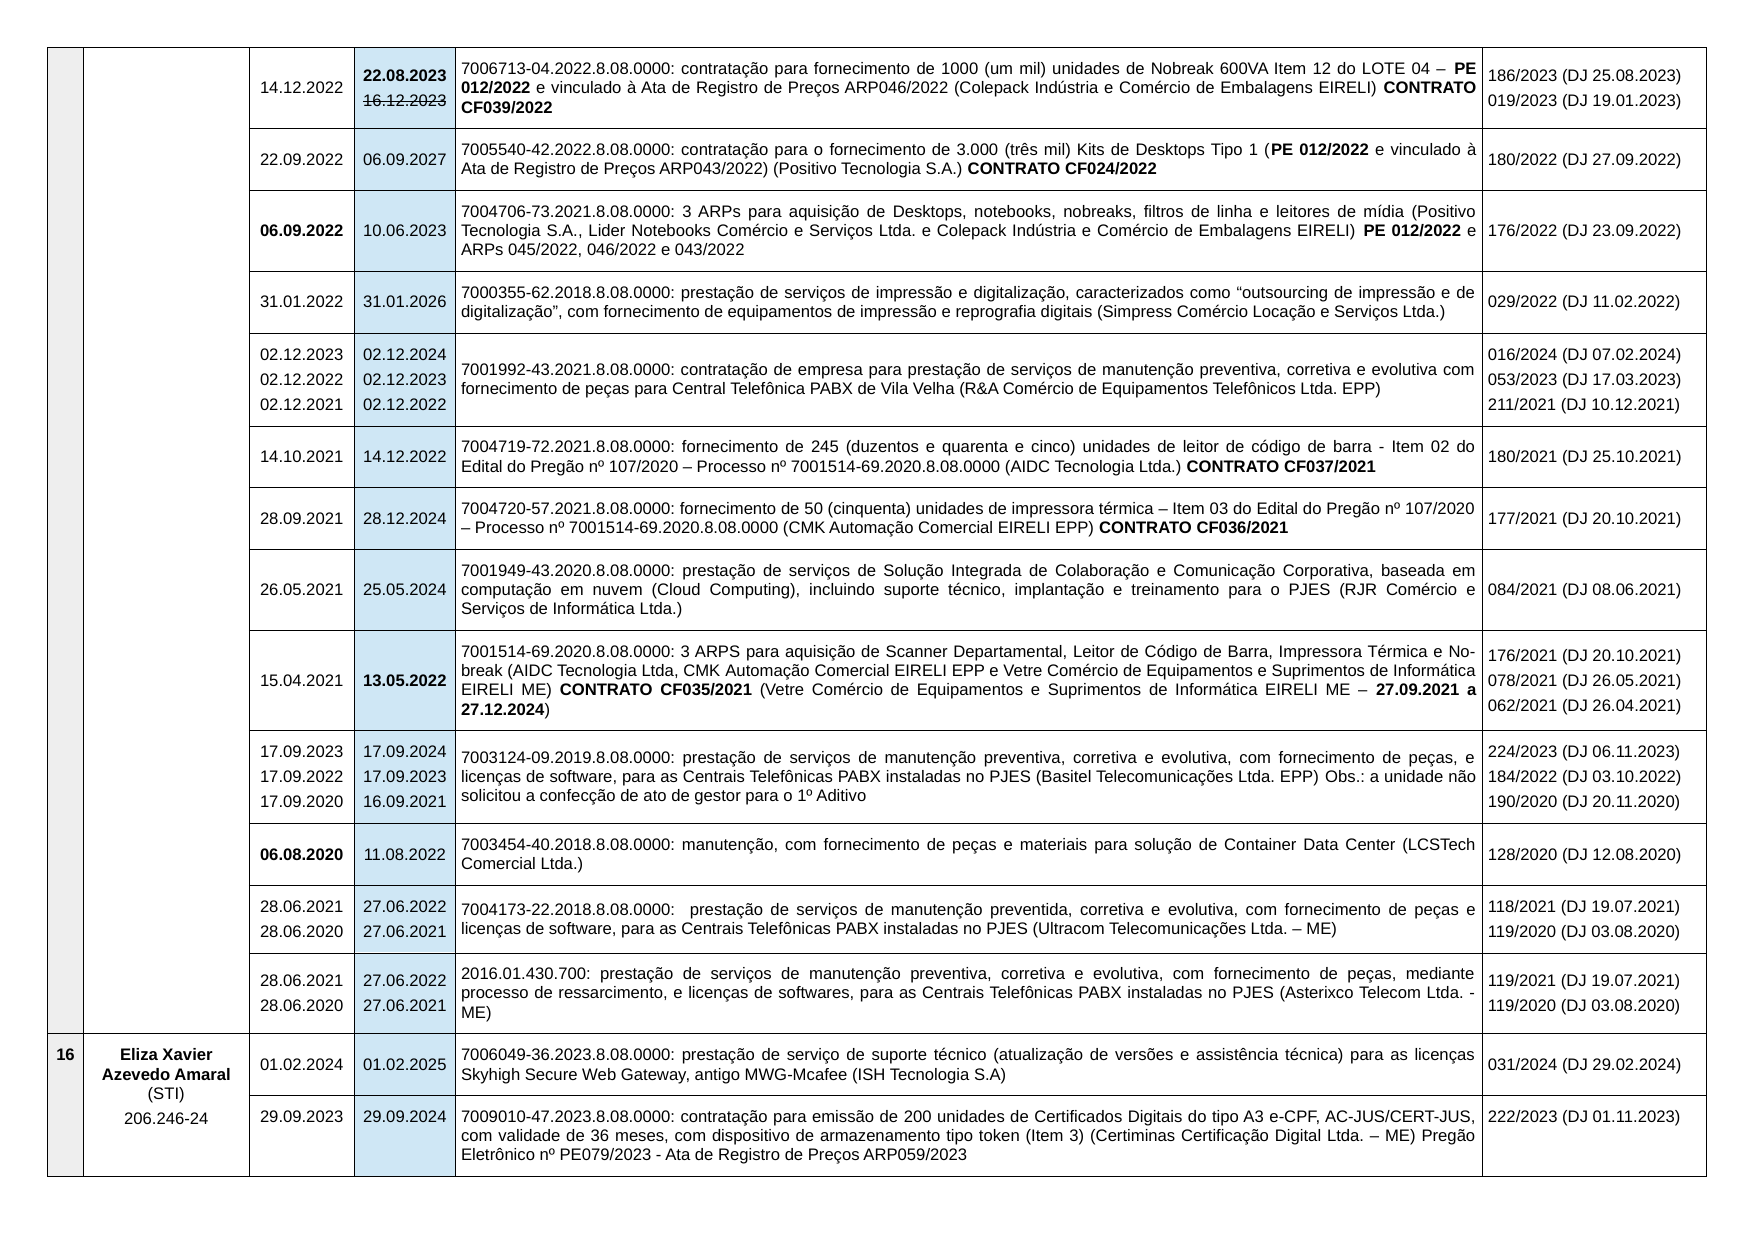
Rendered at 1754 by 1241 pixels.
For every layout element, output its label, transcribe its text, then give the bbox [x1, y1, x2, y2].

table_cell 180/2021 (DJ 25.10.2021) [1483, 427, 1706, 487]
table_cell 7004173-22.2018.8.08.0000: prestação de serviços de manutenção preventida, corretiva e evolutiva, com fornecimento de peças e licenças de software, para as Centrais Telefônicas PABX instaladas no PJES (Ultracom Telecomunicações Ltda. – ME) [456, 886, 1482, 952]
table_cell 119/2021 (DJ 19.07.2021) 119/2020 (DJ 03.08.2020) [1483, 954, 1706, 1033]
table_cell 029/2022 (DJ 11.02.2022) [1483, 272, 1706, 333]
table_cell 7001992-43.2021.8.08.0000: contratação de empresa para prestação de serviços de manutenção preventiva, corretiva e evolutiva com fornecimento de peças para Central Telefônica PABX de Vila Velha (R&A Comércio de Equipamentos Telefônicos Ltda. EPP) [456, 334, 1482, 426]
table_cell 176/2021 (DJ 20.10.2021) 078/2021 (DJ 26.05.2021) 062/2021 (DJ 26.04.2021) [1483, 631, 1706, 730]
table_cell 26.05.2021 [250, 550, 354, 630]
table_cell 29.09.2024 [355, 1096, 455, 1176]
table_cell 7001514-69.2020.8.08.0000: 3 ARPS para aquisição de Scanner Departamental, Leitor de Código de Barra, Impressora Térmica e No-break (AIDC Tecnologia Ltda, CMK Automação Comercial EIRELI EPP e Vetre Comércio de Equipamentos e Suprimentos de Informática EIRELI ME) CONTRATO CF035/2021 (Vetre Comércio de Equipamentos e Suprimentos de Informática EIRELI ME – 27.09.2021 a 27.12.2024) [456, 631, 1482, 730]
table_cell 27.06.2022 27.06.2021 [355, 954, 455, 1033]
table_cell 7006049-36.2023.8.08.0000: prestação de serviço de suporte técnico (atualização de versões e assistência técnica) para as licenças Skyhigh Secure Web Gateway, antigo MWG-Mcafee (ISH Tecnologia S.A) [456, 1034, 1482, 1095]
table_cell 13.05.2022 [355, 631, 455, 730]
table_cell [48, 48, 83, 1033]
table_cell 06.09.2022 [250, 191, 354, 271]
table_cell 29.09.2023 [250, 1096, 354, 1176]
table_cell 084/2021 (DJ 08.06.2021) [1483, 550, 1706, 630]
table_cell 118/2021 (DJ 19.07.2021) 119/2020 (DJ 03.08.2020) [1483, 886, 1706, 952]
table_cell 7000355-62.2018.8.08.0000: prestação de serviços de impressão e digitalização, caracterizados como “outsourcing de impressão e de digitalização”, com fornecimento de equipamentos de impressão e reprografia digitais (Simpress Comércio Locação e Serviços Ltda.) [456, 272, 1482, 333]
table_cell 7004720-57.2021.8.08.0000: fornecimento de 50 (cinquenta) unidades de impressora térmica – Item 03 do Edital do Pregão nº 107/2020 – Processo nº 7001514-69.2020.8.08.0000 (CMK Automação Comercial EIRELI EPP) CONTRATO CF036/2021 [456, 488, 1482, 549]
table_cell 02.12.2024 02.12.2023 02.12.2022 [355, 334, 455, 426]
table_cell 177/2021 (DJ 20.10.2021) [1483, 488, 1706, 549]
table_cell 7005540-42.2022.8.08.0000: contratação para o fornecimento de 3.000 (três mil) Kits de Desktops Tipo 1 (PE 012/2022 e vinculado à Ata de Registro de Preços ARP043/2022) (Positivo Tecnologia S.A.) CONTRATO CF024/2022 [456, 129, 1482, 190]
table_cell 31.01.2022 [250, 272, 354, 333]
table_cell 28.06.2021 28.06.2020 [250, 954, 354, 1033]
table_cell 02.12.2023 02.12.2022 02.12.2021 [250, 334, 354, 426]
table_cell 01.02.2024 [250, 1034, 354, 1095]
table_cell 06.09.2027 [355, 129, 455, 190]
table_cell Eliza Xavier Azevedo Amaral (STI) 206.246-24 [84, 1034, 249, 1176]
table_cell 7009010-47.2023.8.08.0000: contratação para emissão de 200 unidades de Certificados Digitais do tipo A3 e-CPF, AC-JUS/CERT-JUS, com validade de 36 meses, com dispositivo de armazenamento tipo token (Item 3) (Certiminas Certificação Digital Ltda. – ME) Pregão Eletrônico nº PE079/2023 - Ata de Registro de Preços ARP059/2023 [456, 1096, 1482, 1176]
table_cell 7001949-43.2020.8.08.0000: prestação de serviços de Solução Integrada de Colaboração e Comunicação Corporativa, baseada em computação em nuvem (Cloud Computing), incluindo suporte técnico, implantação e treinamento para o PJES (RJR Comércio e Serviços de Informática Ltda.) [456, 550, 1482, 630]
table_cell 224/2023 (DJ 06.11.2023) 184/2022 (DJ 03.10.2022) 190/2020 (DJ 20.11.2020) [1483, 731, 1706, 823]
table_cell 7004706-73.2021.8.08.0000: 3 ARPs para aquisição de Desktops, notebooks, nobreaks, filtros de linha e leitores de mídia (Positivo Tecnologia S.A., Lider Notebooks Comércio e Serviços Ltda. e Colepack Indústria e Comércio de Embalagens EIRELI) PE 012/2022 e ARPs 045/2022, 046/2022 e 043/2022 [456, 191, 1482, 271]
table_cell 7003124-09.2019.8.08.0000: prestação de serviços de manutenção preventiva, corretiva e evolutiva, com fornecimento de peças, e licenças de software, para as Centrais Telefônicas PABX instaladas no PJES (Basitel Telecomunicações Ltda. EPP) Obs.: a unidade não solicitou a confecção de ato de gestor para o 1º Aditivo [456, 731, 1482, 823]
table_cell 28.12.2024 [355, 488, 455, 549]
table_cell 01.02.2025 [355, 1034, 455, 1095]
table_cell 27.06.2022 27.06.2021 [355, 886, 455, 952]
table_cell 016/2024 (DJ 07.02.2024) 053/2023 (DJ 17.03.2023) 211/2021 (DJ 10.12.2021) [1483, 334, 1706, 426]
table_cell 10.06.2023 [355, 191, 455, 271]
table_cell 22.08.2023 16.12.2023 [355, 48, 455, 128]
table_cell 22.09.2022 [250, 129, 354, 190]
table_cell 031/2024 (DJ 29.02.2024) [1483, 1034, 1706, 1095]
table_cell 17.09.2023 17.09.2022 17.09.2020 [250, 731, 354, 823]
table_cell 180/2022 (DJ 27.09.2022) [1483, 129, 1706, 190]
table_cell [84, 48, 249, 1033]
table_cell 15.04.2021 [250, 631, 354, 730]
table_cell 7003454-40.2018.8.08.0000: manutenção, com fornecimento de peças e materiais para solução de Container Data Center (LCSTech Comercial Ltda.) [456, 824, 1482, 885]
table_cell 186/2023 (DJ 25.08.2023) 019/2023 (DJ 19.01.2023) [1483, 48, 1706, 128]
table_cell 17.09.2024 17.09.2023 16.09.2021 [355, 731, 455, 823]
table_cell 28.06.2021 28.06.2020 [250, 886, 354, 952]
table_cell 128/2020 (DJ 12.08.2020) [1483, 824, 1706, 885]
table_cell 25.05.2024 [355, 550, 455, 630]
table_cell 28.09.2021 [250, 488, 354, 549]
table_cell 7004719-72.2021.8.08.0000: fornecimento de 245 (duzentos e quarenta e cinco) unidades de leitor de código de barra - Item 02 do Edital do Pregão nº 107/2020 – Processo nº 7001514-69.2020.8.08.0000 (AIDC Tecnologia Ltda.) CONTRATO CF037/2021 [456, 427, 1482, 487]
table_cell 11.08.2022 [355, 824, 455, 885]
table_cell 31.01.2026 [355, 272, 455, 333]
table_cell 14.12.2022 [250, 48, 354, 128]
table_cell 14.10.2021 [250, 427, 354, 487]
table_cell 222/2023 (DJ 01.11.2023) [1483, 1096, 1706, 1176]
table_cell 06.08.2020 [250, 824, 354, 885]
table_cell 14.12.2022 [355, 427, 455, 487]
table_cell 176/2022 (DJ 23.09.2022) [1483, 191, 1706, 271]
table_cell 7006713-04.2022.8.08.0000: contratação para fornecimento de 1000 (um mil) unidades de Nobreak 600VA Item 12 do LOTE 04 – PE 012/2022 e vinculado à Ata de Registro de Preços ARP046/2022 (Colepack Indústria e Comércio de Embalagens EIRELI) CONTRATO CF039/2022 [456, 48, 1482, 128]
table_cell 16 [48, 1034, 83, 1176]
table_cell 2016.01.430.700: prestação de serviços de manutenção preventiva, corretiva e evolutiva, com fornecimento de peças, mediante processo de ressarcimento, e licenças de softwares, para as Centrais Telefônicas PABX instaladas no PJES (Asterixco Telecom Ltda. - ME) [456, 954, 1482, 1033]
